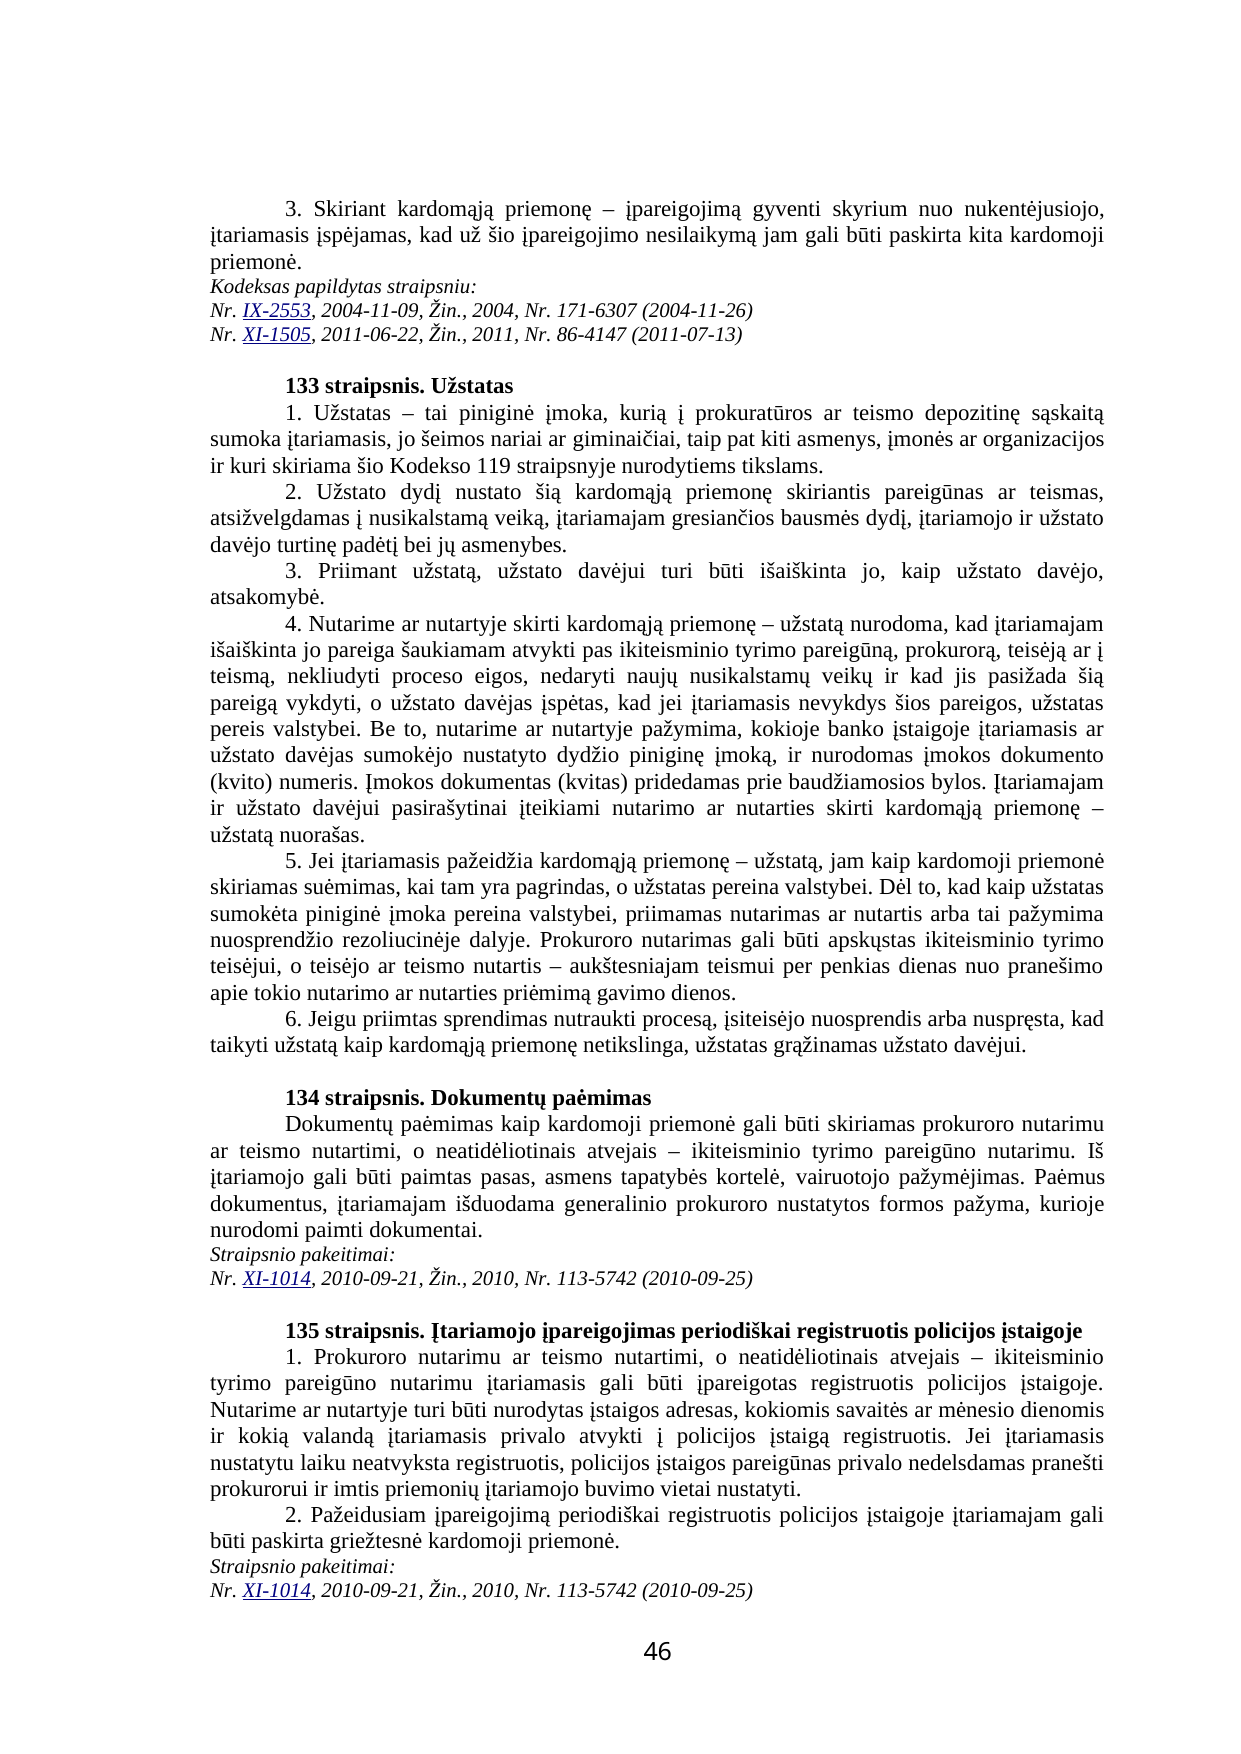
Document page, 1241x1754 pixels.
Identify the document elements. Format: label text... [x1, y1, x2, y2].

text 5. Jei įtariamasis pažeidžia kardomąją priemonę – užstatą, jam kaip kardomoji priemonė skiriamas suėmimas, kai tam yra pagrindas, o užstatas pereina valstybei. Dėl to, kad kaip užstatas sumokėta piniginė įmoka pereina valstybei, priimamas nutarimas ar nutartis arba tai pažymima nuosprendžio rezoliucinėje dalyje. Prokuroro nutarimas gali būti apskųstas ikiteisminio tyrimo teisėjui, o teisėjo ar teismo nutartis – aukštesniajam teismui per penkias dienas nuo pranešimo apie tokio nutarimo ar nutarties priėmimą gavimo dienos. [210, 847, 1106, 1005]
text Nr. XI-1505, 2011-06-22, Žin., 2011, Nr. 86-4147 (2011-07-13) [210, 322, 1106, 346]
text 1. Prokuroro nutarimu ar teismo nutartimi, o neatidėliotinais atvejais – ikiteisminio tyrimo pareigūno nutarimu įtariamasis gali būti įpareigotas registruotis policijos įstaigoje. Nutarime ar nutartyje turi būti nurodytas įstaigos adresas, kokiomis savaitės ar mėnesio dienomis ir kokią valandą įtariamasis privalo atvykti į policijos įstaigą registruotis. Jei įtariamasis nustatytu laiku neatvyksta registruotis, policijos įstaigos pareigūnas privalo nedelsdamas pranešti prokurorui ir imtis priemonių įtariamojo buvimo vietai nustatyti. [210, 1343, 1106, 1501]
text 1. Užstatas – tai piniginė įmoka, kurią į prokuratūros ar teismo depozitinę sąskaitą sumoka įtariamasis, jo šeimos nariai ar giminaičiai, taip pat kiti asmenys, įmonės ar organizacijos ir kuri skiriama šio Kodekso 119 straipsnyje nurodytiems tikslams. [210, 399, 1106, 478]
text Nr. XI-1014, 2010-09-21, Žin., 2010, Nr. 113-5742 (2010-09-25) [210, 1578, 1106, 1602]
text 2. Pažeidusiam įpareigojimą periodiškai registruotis policijos įstaigoje įtariamajam gali būti paskirta griežtesnė kardomoji priemonė. [210, 1501, 1106, 1554]
text 4. Nutarime ar nutartyje skirti kardomąją priemonę – užstatą nurodoma, kad įtariamajam išaiškinta jo pareiga šaukiamam atvykti pas ikiteisminio tyrimo pareigūną, prokurorą, teisėją ar į teismą, nekliudyti proceso eigos, nedaryti naujų nusikalstamų veikų ir kad jis pasižada šią pareigą vykdyti, o užstato davėjas įspėtas, kad jei įtariamasis nevykdys šios pareigos, užstatas pereis valstybei. Be to, nutarime ar nutartyje pažymima, kokioje banko įstaigoje įtariamasis ar užstato davėjas sumokėjo nustatyto dydžio piniginę įmoką, ir nurodomas įmokos dokumento (kvito) numeris. Įmokos dokumentas (kvitas) pridedamas prie baudžiamosios bylos. Įtariamajam ir užstato davėjui pasirašytinai įteikiami nutarimo ar nutarties skirti kardomąją priemonę – užstatą nuorašas. [210, 610, 1106, 847]
text 133 straipsnis. Užstatas [210, 373, 1106, 399]
text 2. Užstato dydį nustato šią kardomąją priemonę skiriantis pareigūnas ar teismas, atsižvelgdamas į nusikalstamą veiką, įtariamajam gresiančios bausmės dydį, įtariamojo ir užstato davėjo turtinę padėtį bei jų asmenybes. [210, 478, 1106, 557]
text Straipsnio pakeitimai: [210, 1242, 1106, 1266]
text Straipsnio pakeitimai: [210, 1554, 1106, 1578]
text Nr. IX-2553, 2004-11-09, Žin., 2004, Nr. 171-6307 (2004-11-26) [210, 298, 1106, 322]
text 6. Jeigu priimtas sprendimas nutraukti procesą, įsiteisėjo nuosprendis arba nuspręsta, kad taikyti užstatą kaip kardomąją priemonę netikslinga, užstatas grąžinamas užstato davėjui. [210, 1005, 1106, 1058]
text Nr. XI-1014, 2010-09-21, Žin., 2010, Nr. 113-5742 (2010-09-25) [210, 1266, 1106, 1290]
text 134 straipsnis. Dokumentų paėmimas [210, 1084, 1106, 1111]
text Kodeksas papildytas straipsniu: [210, 274, 1106, 298]
text 3. Skiriant kardomąją priemonę – įpareigojimą gyventi skyrium nuo nukentėjusiojo, įtariamasis įspėjamas, kad už šio įpareigojimo nesilaikymą jam gali būti paskirta kita kardomoji priemonė. [210, 195, 1106, 274]
text Dokumentų paėmimas kaip kardomoji priemonė gali būti skiriamas prokuroro nutarimu ar teismo nutartimi, o neatidėliotinais atvejais – ikiteisminio tyrimo pareigūno nutarimu. Iš įtariamojo gali būti paimtas pasas, asmens tapatybės kortelė, vairuotojo pažymėjimas. Paėmus dokumentus, įtariamajam išduodama generalinio prokuroro nustatytos formos pažyma, kurioje nurodomi paimti dokumentai. [210, 1111, 1106, 1242]
text 3. Priimant užstatą, užstato davėjui turi būti išaiškinta jo, kaip užstato davėjo, atsakomybė. [210, 557, 1106, 610]
text 135 straipsnis. Įtariamojo įpareigojimas periodiškai registruotis policijos įstaigoje [285, 1317, 1106, 1343]
